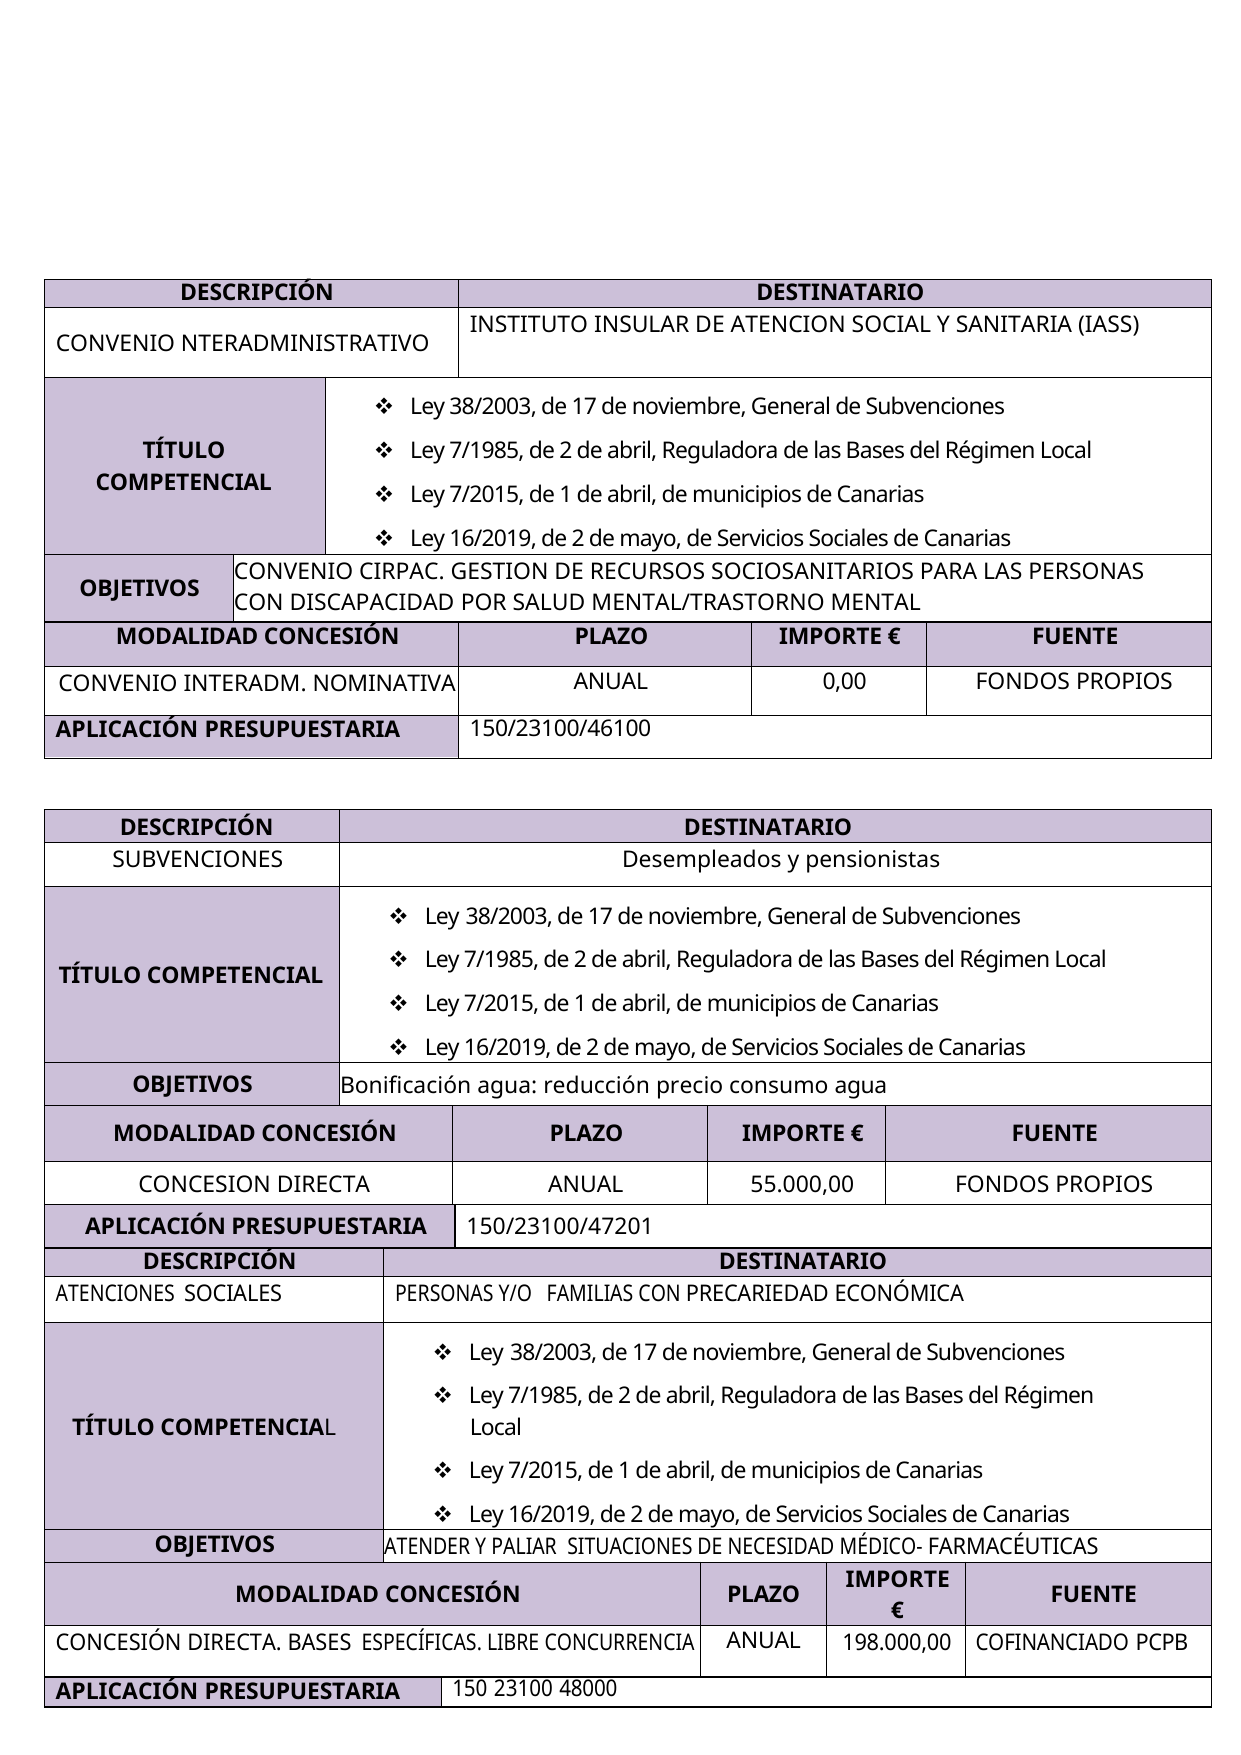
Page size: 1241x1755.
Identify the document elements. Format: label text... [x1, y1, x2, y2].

table_cell ANUAL [459, 667, 751, 714]
table_cell ANUAL [453, 1162, 707, 1204]
table_cell IMPORTE € [708, 1106, 885, 1161]
table_cell TÍTULO COMPETENCIAL [45, 378, 325, 554]
table_cell ATENCIONES SOCIALES [45, 1277, 383, 1322]
table_cell FUENTE [927, 623, 1211, 666]
table_cell 198.000,00 [827, 1626, 965, 1676]
table_cell APLICACIÓN PRESUPUESTARIA [45, 716, 458, 757]
table_cell APLICACIÓN PRESUPUESTARIA [45, 1205, 454, 1247]
table_cell 0,00 [752, 667, 926, 714]
table_cell 150 23100 48000 [442, 1678, 1211, 1706]
table_cell Desempleados y pensionistas [340, 843, 1211, 886]
table_cell OBJETIVOS [45, 555, 233, 621]
table_cell FUENTE [966, 1563, 1211, 1625]
table_cell MODALIDAD CONCESIÓN [45, 1563, 700, 1625]
table_cell Ley 38/2003, de 17 de noviembre, General de Subvenciones Ley 7/1985, de 2 de abril, Reguladora de las Bases del Régimen Local Ley 7/2015, de 1 de abril, de municipios de Canarias Ley 16/2019, de 2 de mayo, de Servicios Sociales de Canarias [326, 378, 1211, 554]
table_cell PERSONAS Y/O FAMILIAS CON PRECARIEDAD ECONÓMICA [384, 1277, 1211, 1322]
table_header DESCRIPCIÓN [45, 810, 339, 842]
table_cell 150/23100/46100 [459, 716, 1211, 757]
table_cell Ley 38/2003, de 17 de noviembre, General de Subvenciones Ley 7/1985, de 2 de abril, Reguladora de las Bases del Régimen Local Ley 7/2015, de 1 de abril, de municipios de Canarias Ley 16/2019, de 2 de mayo, de Servicios Sociales de Canarias [340, 887, 1211, 1062]
table_cell Bonificación agua: reducción precio consumo agua [340, 1063, 1211, 1105]
table_cell CONCESIÓN DIRECTA. BASES ESPECÍFICAS. LIBRE CONCURRENCIA [45, 1626, 700, 1676]
table_cell Ley 38/2003, de 17 de noviembre, General de Subvenciones Ley 7/1985, de 2 de abril, Reguladora de las Bases del Régimen Local Ley 7/2015, de 1 de abril, de municipios de Canarias Ley 16/2019, de 2 de mayo, de Servicios Sociales de Canarias [384, 1323, 1211, 1529]
table_cell 150/23100/47201 [456, 1205, 1211, 1247]
table_cell 55.000,00 [708, 1162, 885, 1204]
table_header DESTINATARIO [384, 1249, 1211, 1276]
table_cell MODALIDAD CONCESIÓN [45, 623, 458, 666]
table_cell TÍTULO COMPETENCIAL [45, 887, 339, 1062]
table_cell IMPORTE € [752, 623, 926, 666]
table_cell INSTITUTO INSULAR DE ATENCION SOCIAL Y SANITARIA (IASS) [459, 308, 1211, 377]
table_cell SUBVENCIONES [45, 843, 339, 886]
table_cell FUENTE [886, 1106, 1211, 1161]
table_cell FONDOS PROPIOS [927, 667, 1211, 714]
table_cell CONVENIO CIRPAC. GESTION DE RECURSOS SOCIOSANITARIOS PARA LAS PERSONAS CON DISCAPACIDAD POR SALUD MENTAL/TRASTORNO MENTAL [234, 555, 1211, 621]
table_cell CONVENIO INTERADM. NOMINATIVA [45, 667, 458, 714]
table_cell IMPORTE € [827, 1563, 965, 1625]
table_cell MODALIDAD CONCESIÓN [45, 1106, 452, 1161]
table_cell PLAZO [453, 1106, 707, 1161]
table_cell FONDOS PROPIOS [886, 1162, 1211, 1204]
table_cell OBJETIVOS [45, 1530, 383, 1562]
table_header DESTINATARIO [459, 280, 1211, 307]
table_cell ANUAL [701, 1626, 826, 1676]
table_header DESCRIPCIÓN [45, 1249, 383, 1276]
table_cell APLICACIÓN PRESUPUESTARIA [45, 1678, 441, 1706]
table_cell CONVENIO NTERADMINISTRATIVO [45, 308, 458, 377]
table_cell CONCESION DIRECTA [45, 1162, 452, 1204]
table_cell ATENDER Y PALIAR SITUACIONES DE NECESIDAD MÉDICO- FARMACÉUTICAS [384, 1530, 1211, 1562]
table_header DESTINATARIO [340, 810, 1211, 842]
table_cell PLAZO [459, 623, 751, 666]
table_header DESCRIPCIÓN [45, 280, 458, 307]
table_cell OBJETIVOS [45, 1063, 339, 1105]
table_cell PLAZO [701, 1563, 826, 1625]
table_cell TÍTULO COMPETENCIAL [45, 1323, 383, 1529]
table_cell COFINANCIADO PCPB [966, 1626, 1211, 1676]
